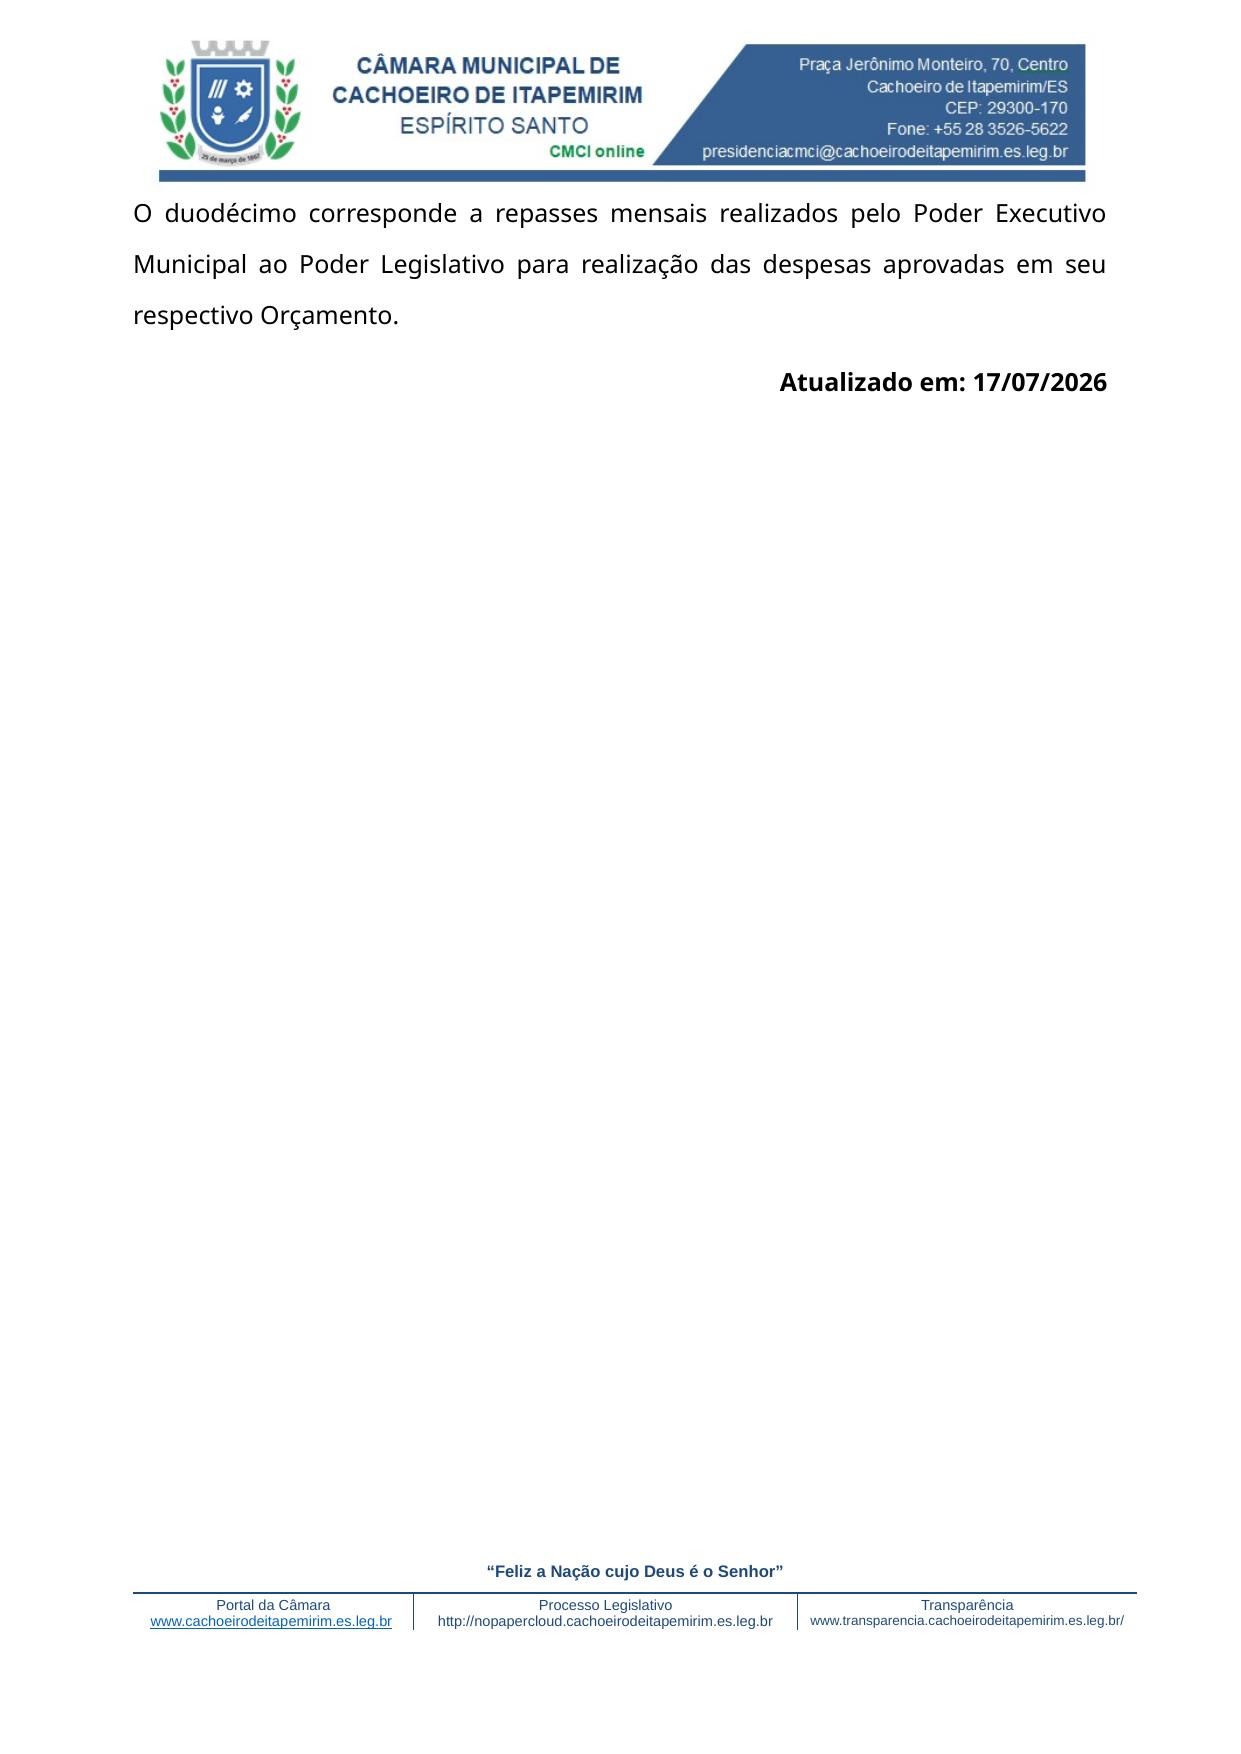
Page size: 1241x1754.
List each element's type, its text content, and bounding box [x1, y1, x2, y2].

picture [144, 29, 1096, 196]
text O duodécimo corresponde a repasses mensais realizados pelo Poder Executivo Municipal ao Poder Legislativo para realização das despesas aprovadas em seu respectivo Orçamento. [133, 195, 1107, 331]
text Atualizado em: 17/07/2026 [133, 365, 1107, 399]
